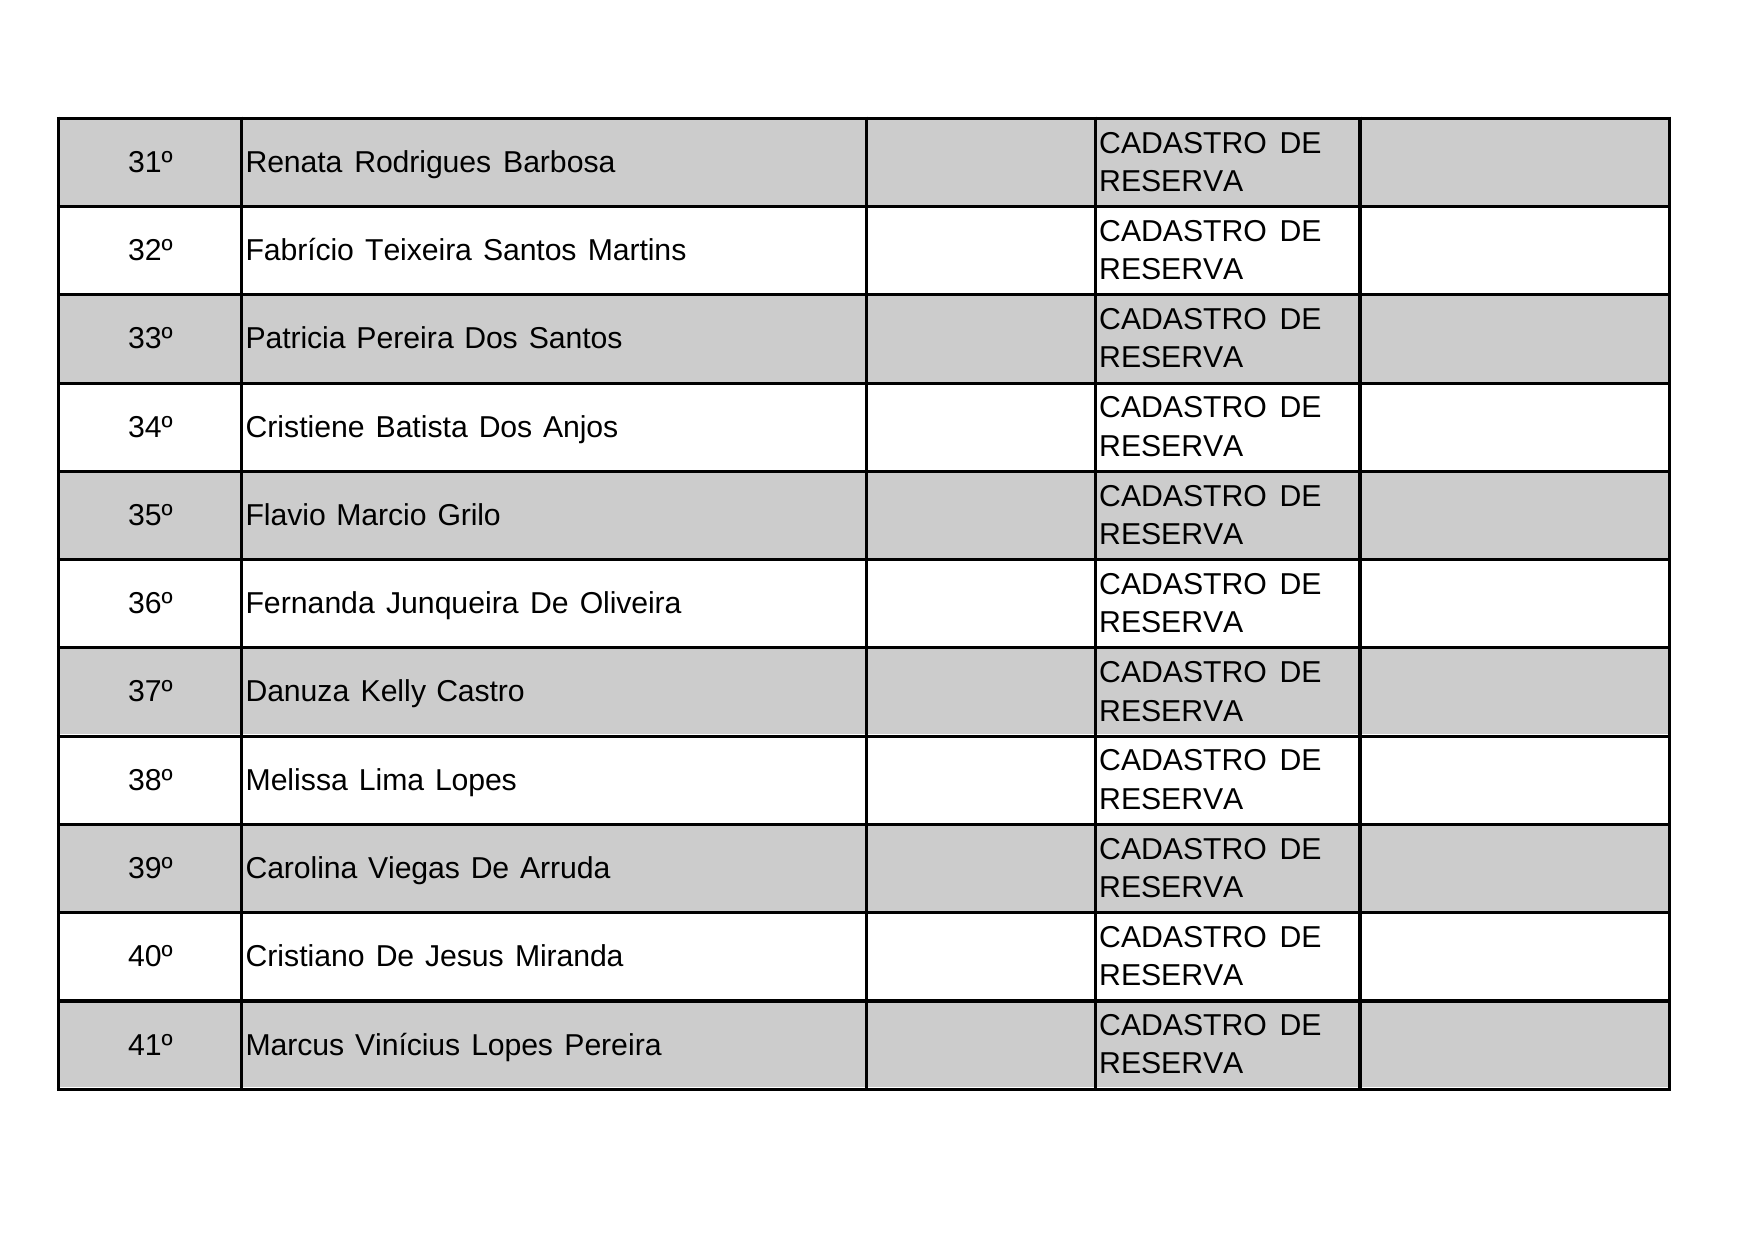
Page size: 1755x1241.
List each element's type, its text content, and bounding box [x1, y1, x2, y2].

table_cell CADASTRO DE RESERVA [1097, 385, 1358, 470]
table_cell CADASTRO DE RESERVA [1097, 296, 1358, 382]
table_cell 37º [60, 649, 240, 734]
table_cell 40º [60, 914, 240, 999]
table_cell [1362, 1003, 1668, 1087]
table_header [1362, 120, 1668, 205]
table_header 31º [60, 120, 240, 205]
table_cell Fabrício Teixeira Santos Martins [243, 208, 865, 293]
table_cell [1362, 561, 1668, 646]
table_cell CADASTRO DE RESERVA [1097, 1003, 1358, 1087]
table_header Renata Rodrigues Barbosa [243, 120, 865, 205]
table_cell [868, 296, 1094, 382]
table_cell [1362, 738, 1668, 823]
table_cell Fernanda Junqueira De Oliveira [243, 561, 865, 646]
table_cell CADASTRO DE RESERVA [1097, 473, 1358, 558]
table_cell [868, 738, 1094, 823]
table_cell 33º [60, 296, 240, 382]
table_cell Marcus Vinícius Lopes Pereira [243, 1003, 865, 1087]
table_cell 38º [60, 738, 240, 823]
table_cell [1362, 385, 1668, 470]
table_cell Melissa Lima Lopes [243, 738, 865, 823]
table_cell CADASTRO DE RESERVA [1097, 561, 1358, 646]
table_cell CADASTRO DE RESERVA [1097, 826, 1358, 911]
table_cell 32º [60, 208, 240, 293]
table_header [868, 120, 1094, 205]
table_cell CADASTRO DE RESERVA [1097, 208, 1358, 293]
table_cell [1362, 208, 1668, 293]
table_cell [868, 826, 1094, 911]
table_cell Danuza Kelly Castro [243, 649, 865, 734]
table_cell Flavio Marcio Grilo [243, 473, 865, 558]
table_cell CADASTRO DE RESERVA [1097, 914, 1358, 999]
table_cell Cristiano De Jesus Miranda [243, 914, 865, 999]
table_cell CADASTRO DE RESERVA [1097, 738, 1358, 823]
table_cell Cristiene Batista Dos Anjos [243, 385, 865, 470]
table_cell [868, 1003, 1094, 1087]
table_cell [868, 649, 1094, 734]
table_cell [1362, 914, 1668, 999]
table_cell 41º [60, 1003, 240, 1087]
table_cell [868, 561, 1094, 646]
table_cell [1362, 826, 1668, 911]
table_cell Carolina Viegas De Arruda [243, 826, 865, 911]
table_cell Patricia Pereira Dos Santos [243, 296, 865, 382]
table_cell 36º [60, 561, 240, 646]
table_cell [868, 208, 1094, 293]
table_cell [1362, 296, 1668, 382]
table_cell 39º [60, 826, 240, 911]
table_header CADASTRO DE RESERVA [1097, 120, 1358, 205]
table_cell 35º [60, 473, 240, 558]
table_cell [868, 914, 1094, 999]
table_cell [1362, 649, 1668, 734]
table_cell 34º [60, 385, 240, 470]
table_cell [868, 473, 1094, 558]
table_cell [1362, 473, 1668, 558]
table_cell [868, 385, 1094, 470]
table_cell CADASTRO DE RESERVA [1097, 649, 1358, 734]
